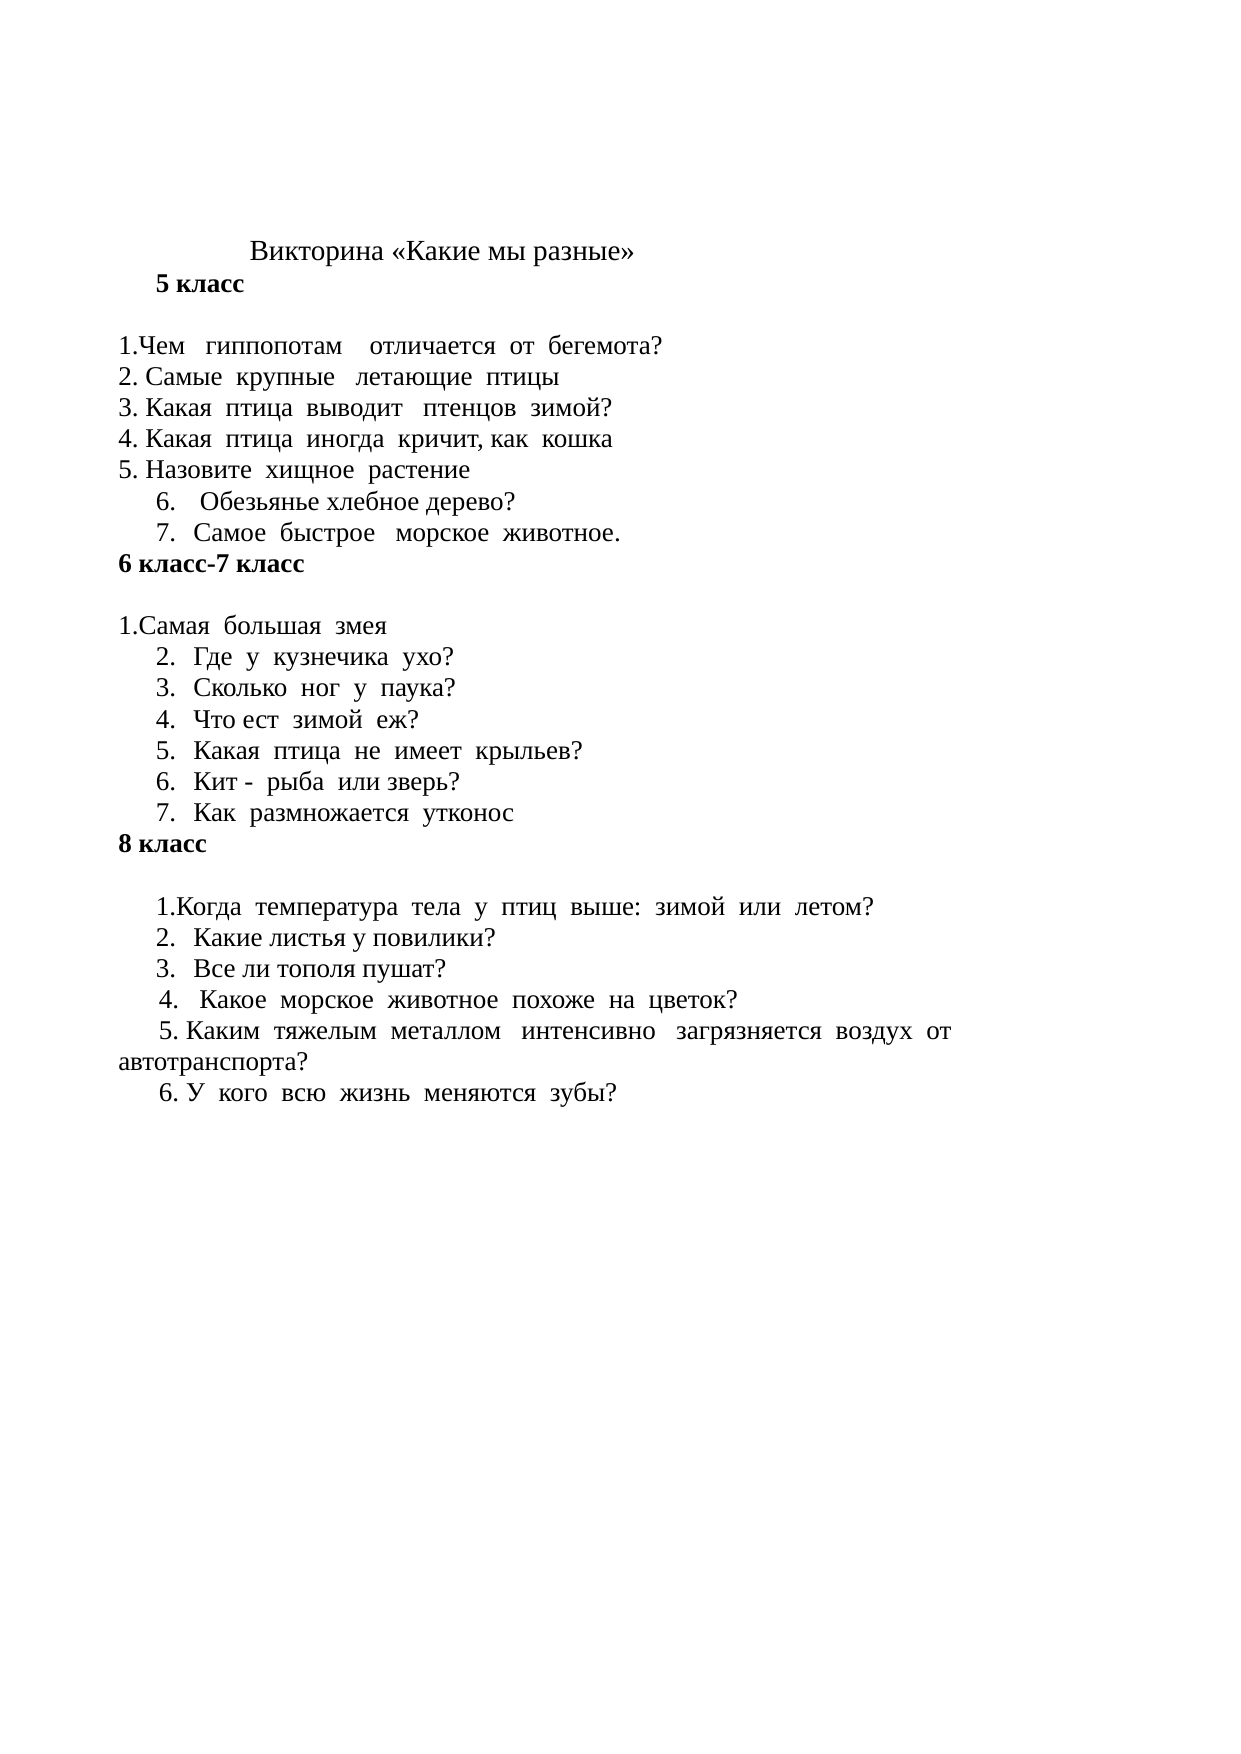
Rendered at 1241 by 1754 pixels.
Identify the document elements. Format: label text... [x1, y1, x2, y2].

list Какие листья у повилики? [156, 921, 1122, 952]
text 8 класс [118, 827, 1122, 858]
text Викторина «Какие мы разные» [118, 233, 1122, 267]
text 3. Какая птица выводит птенцов зимой? [118, 391, 1122, 422]
list Самое быстрое морское животное. [156, 516, 1122, 547]
text 2. Самые крупные летающие птицы [118, 360, 1122, 391]
list Что ест зимой еж? [156, 703, 1122, 734]
text 4. Какое морское животное похоже на цветок? [118, 983, 1122, 1014]
list Какая птица не имеет крыльев? [156, 734, 1122, 765]
text 1.Когда температура тела у птиц выше: зимой или летом? [156, 889, 1122, 921]
text 1.Самая большая змея [118, 609, 1122, 640]
list Сколько ног у паука? [156, 672, 1122, 703]
list Кит - рыба или зверь? [156, 765, 1122, 796]
text 6. У кого всю жизнь меняются зубы? [118, 1076, 1122, 1108]
list Где у кузнечика ухо? [156, 640, 1122, 672]
list Обезьянье хлебное дерево? [156, 485, 1122, 516]
text 5. Каким тяжелым металлом интенсивно загрязняется воздух от автотранспорта? [118, 1014, 1122, 1076]
text 4. Какая птица иногда кричит, как кошка [118, 422, 1122, 453]
list Все ли тополя пушат? [156, 952, 1122, 983]
text 1.Чем гиппопотам отличается от бегемота? [118, 329, 1122, 360]
text 5. Назовите хищное растение [118, 453, 1122, 485]
text 5 класс [156, 267, 1122, 298]
list Как размножается утконос [156, 796, 1122, 827]
text 6 класс-7 класс [118, 547, 1122, 578]
